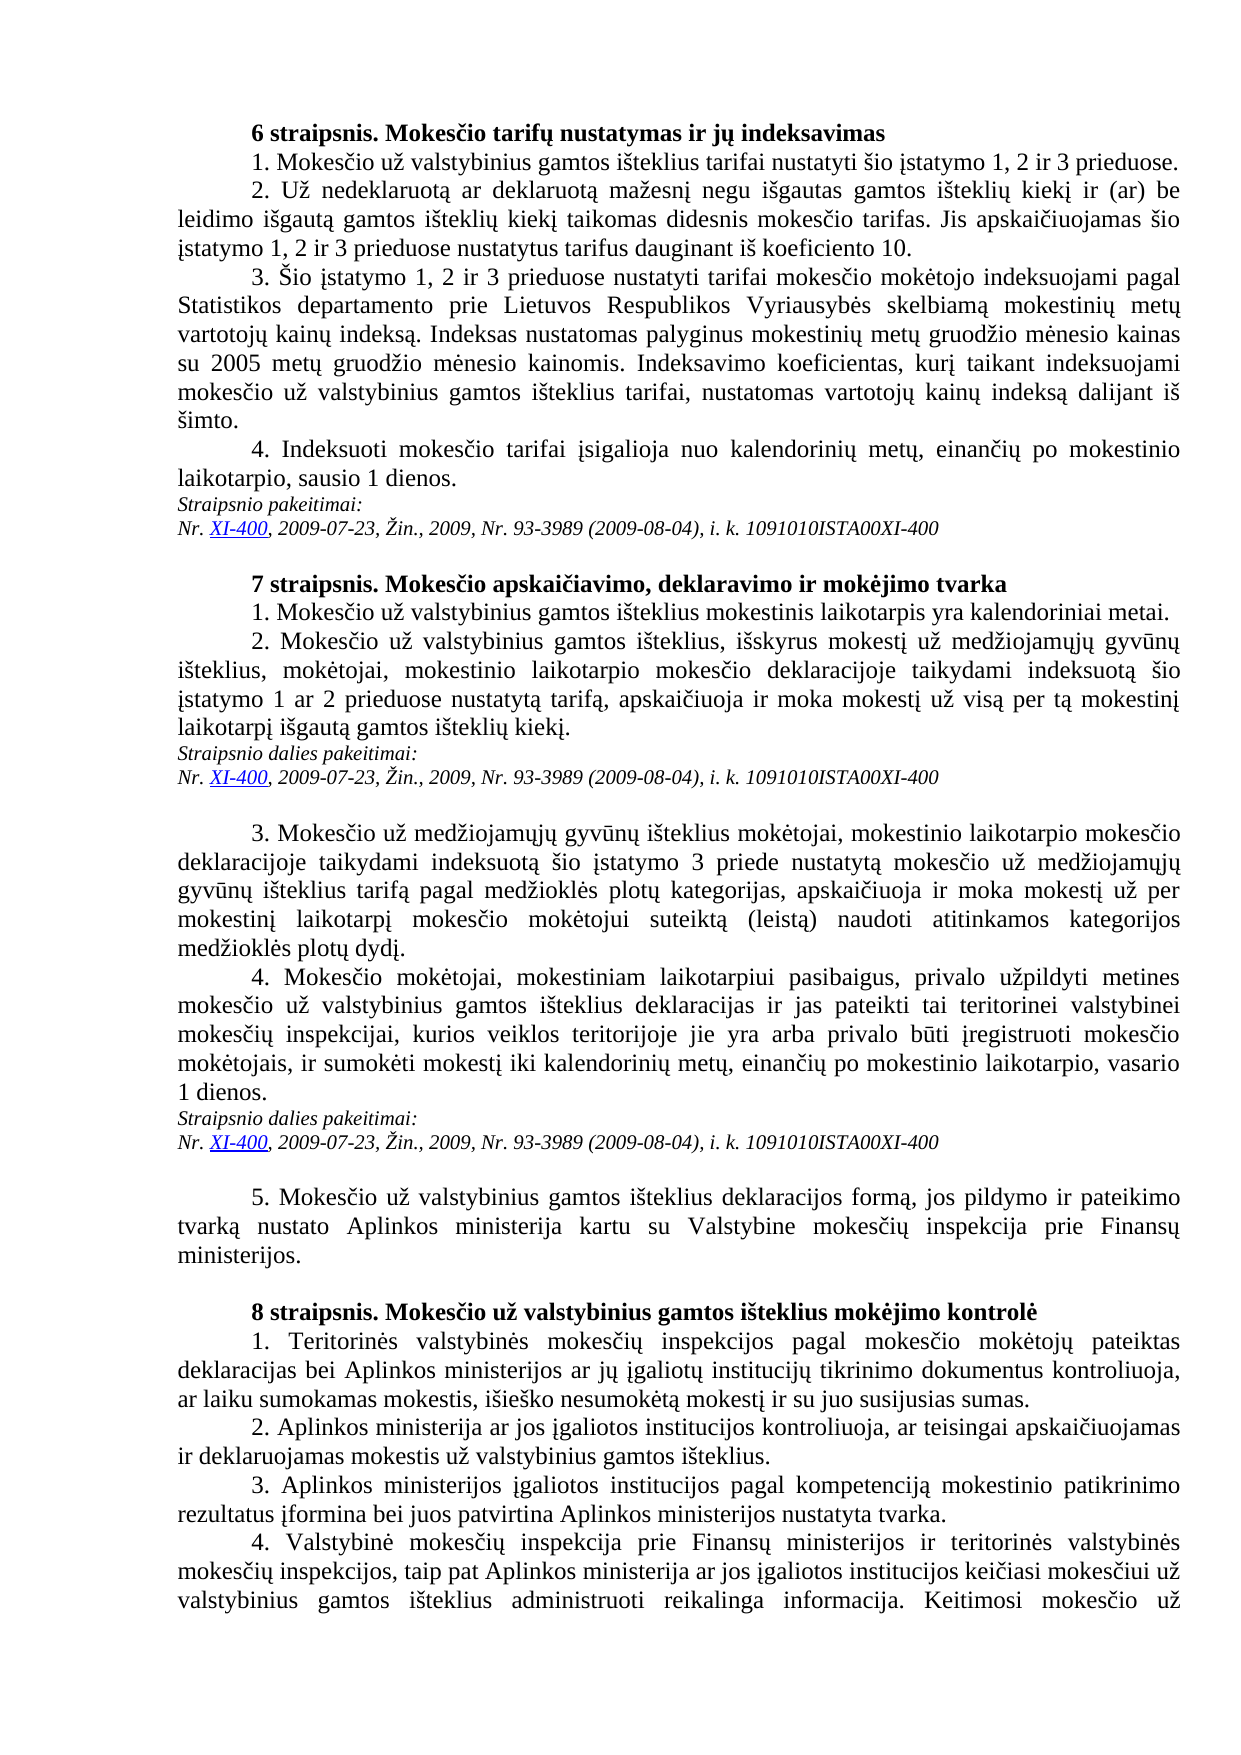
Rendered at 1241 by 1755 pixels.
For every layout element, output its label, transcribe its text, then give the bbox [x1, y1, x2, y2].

text Straipsnio dalies pakeitimai: [177, 1106, 1181, 1130]
text 1. Teritorinės valstybinės mokesčių inspekcijos pagal mokesčio mokėtojų pateiktas deklaracijas bei Aplinkos ministerijos ar jų įgaliotų institucijų tikrinimo dokumentus kontroliuoja, ar laiku sumokamas mokestis, išieško nesumokėtą mokestį ir su juo susijusias sumas. [177, 1326, 1181, 1412]
text 2. Už nedeklaruotą ar deklaruotą mažesnį negu išgautas gamtos išteklių kiekį ir (ar) be leidimo išgautą gamtos išteklių kiekį taikomas didesnis mokesčio tarifas. Jis apskaičiuojamas šio įstatymo 1, 2 ir 3 prieduose nustatytus tarifus dauginant iš koeficiento 10. [177, 176, 1181, 262]
text Nr. XI-400, 2009-07-23, Žin., 2009, Nr. 93-3989 (2009-08-04), i. k. 1091010ISTA00XI-400 [177, 516, 1181, 540]
text 5. Mokesčio už valstybinius gamtos išteklius deklaracijos formą, jos pildymo ir pateikimo tvarką nustato Aplinkos ministerija kartu su Valstybine mokesčių inspekcija prie Finansų ministerijos. [177, 1182, 1181, 1269]
text 4. Mokesčio mokėtojai, mokestiniam laikotarpiui pasibaigus, privalo užpildyti metines mokesčio už valstybinius gamtos išteklius deklaracijas ir jas pateikti tai teritorinei valstybinei mokesčių inspekcijai, kurios veiklos teritorijoje jie yra arba privalo būti įregistruoti mokesčio mokėtojais, ir sumokėti mokestį iki kalendorinių metų, einančių po mokestinio laikotarpio, vasario 1 dienos. [177, 962, 1181, 1106]
text 3. Mokesčio už medžiojamųjų gyvūnų išteklius mokėtojai, mokestinio laikotarpio mokesčio deklaracijoje taikydami indeksuotą šio įstatymo 3 priede nustatytą mokesčio už medžiojamųjų gyvūnų išteklius tarifą pagal medžioklės plotų kategorijas, apskaičiuoja ir moka mokestį už per mokestinį laikotarpį mokesčio mokėtojui suteiktą (leistą) naudoti atitinkamos kategorijos medžioklės plotų dydį. [177, 818, 1181, 962]
text 4. Indeksuoti mokesčio tarifai įsigalioja nuo kalendorinių metų, einančių po mokestinio laikotarpio, sausio 1 dienos. [177, 434, 1181, 492]
text Straipsnio pakeitimai: [177, 492, 1181, 516]
text 7 straipsnis. Mokesčio apskaičiavimo, deklaravimo ir mokėjimo tvarka [177, 569, 1181, 597]
text Straipsnio dalies pakeitimai: [177, 741, 1181, 765]
text 8 straipsnis. Mokesčio už valstybinius gamtos išteklius mokėjimo kontrolė [177, 1297, 1181, 1326]
text 2. Aplinkos ministerija ar jos įgaliotos institucijos kontroliuoja, ar teisingai apskaičiuojamas ir deklaruojamas mokestis už valstybinius gamtos išteklius. [177, 1412, 1181, 1470]
text 6 straipsnis. Mokesčio tarifų nustatymas ir jų indeksavimas [177, 118, 1181, 147]
text 4. Valstybinė mokesčių inspekcija prie Finansų ministerijos ir teritorinės valstybinės mokesčių inspekcijos, taip pat Aplinkos ministerija ar jos įgaliotos institucijos keičiasi mokesčiui už valstybinius gamtos išteklius administruoti reikalinga informacija. Keitimosi mokesčio už [177, 1527, 1181, 1614]
text 3. Aplinkos ministerijos įgaliotos institucijos pagal kompetenciją mokestinio patikrinimo rezultatus įformina bei juos patvirtina Aplinkos ministerijos nustatyta tvarka. [177, 1470, 1181, 1527]
text 2. Mokesčio už valstybinius gamtos išteklius, išskyrus mokestį už medžiojamųjų gyvūnų išteklius, mokėtojai, mokestinio laikotarpio mokesčio deklaracijoje taikydami indeksuotą šio įstatymo 1 ar 2 prieduose nustatytą tarifą, apskaičiuoja ir moka mokestį už visą per tą mokestinį laikotarpį išgautą gamtos išteklių kiekį. [177, 626, 1181, 741]
text 3. Šio įstatymo 1, 2 ir 3 prieduose nustatyti tarifai mokesčio mokėtojo indeksuojami pagal Statistikos departamento prie Lietuvos Respublikos Vyriausybės skelbiamą mokestinių metų vartotojų kainų indeksą. Indeksas nustatomas palyginus mokestinių metų gruodžio mėnesio kainas su 2005 metų gruodžio mėnesio kainomis. Indeksavimo koeficientas, kurį taikant indeksuojami mokesčio už valstybinius gamtos išteklius tarifai, nustatomas vartotojų kainų indeksą dalijant iš šimto. [177, 262, 1181, 434]
text Nr. XI-400, 2009-07-23, Žin., 2009, Nr. 93-3989 (2009-08-04), i. k. 1091010ISTA00XI-400 [177, 765, 1181, 789]
text Nr. XI-400, 2009-07-23, Žin., 2009, Nr. 93-3989 (2009-08-04), i. k. 1091010ISTA00XI-400 [177, 1130, 1181, 1154]
text 1. Mokesčio už valstybinius gamtos išteklius mokestinis laikotarpis yra kalendoriniai metai. [177, 597, 1181, 626]
text 1. Mokesčio už valstybinius gamtos išteklius tarifai nustatyti šio įstatymo 1, 2 ir 3 prieduose. [177, 147, 1181, 176]
